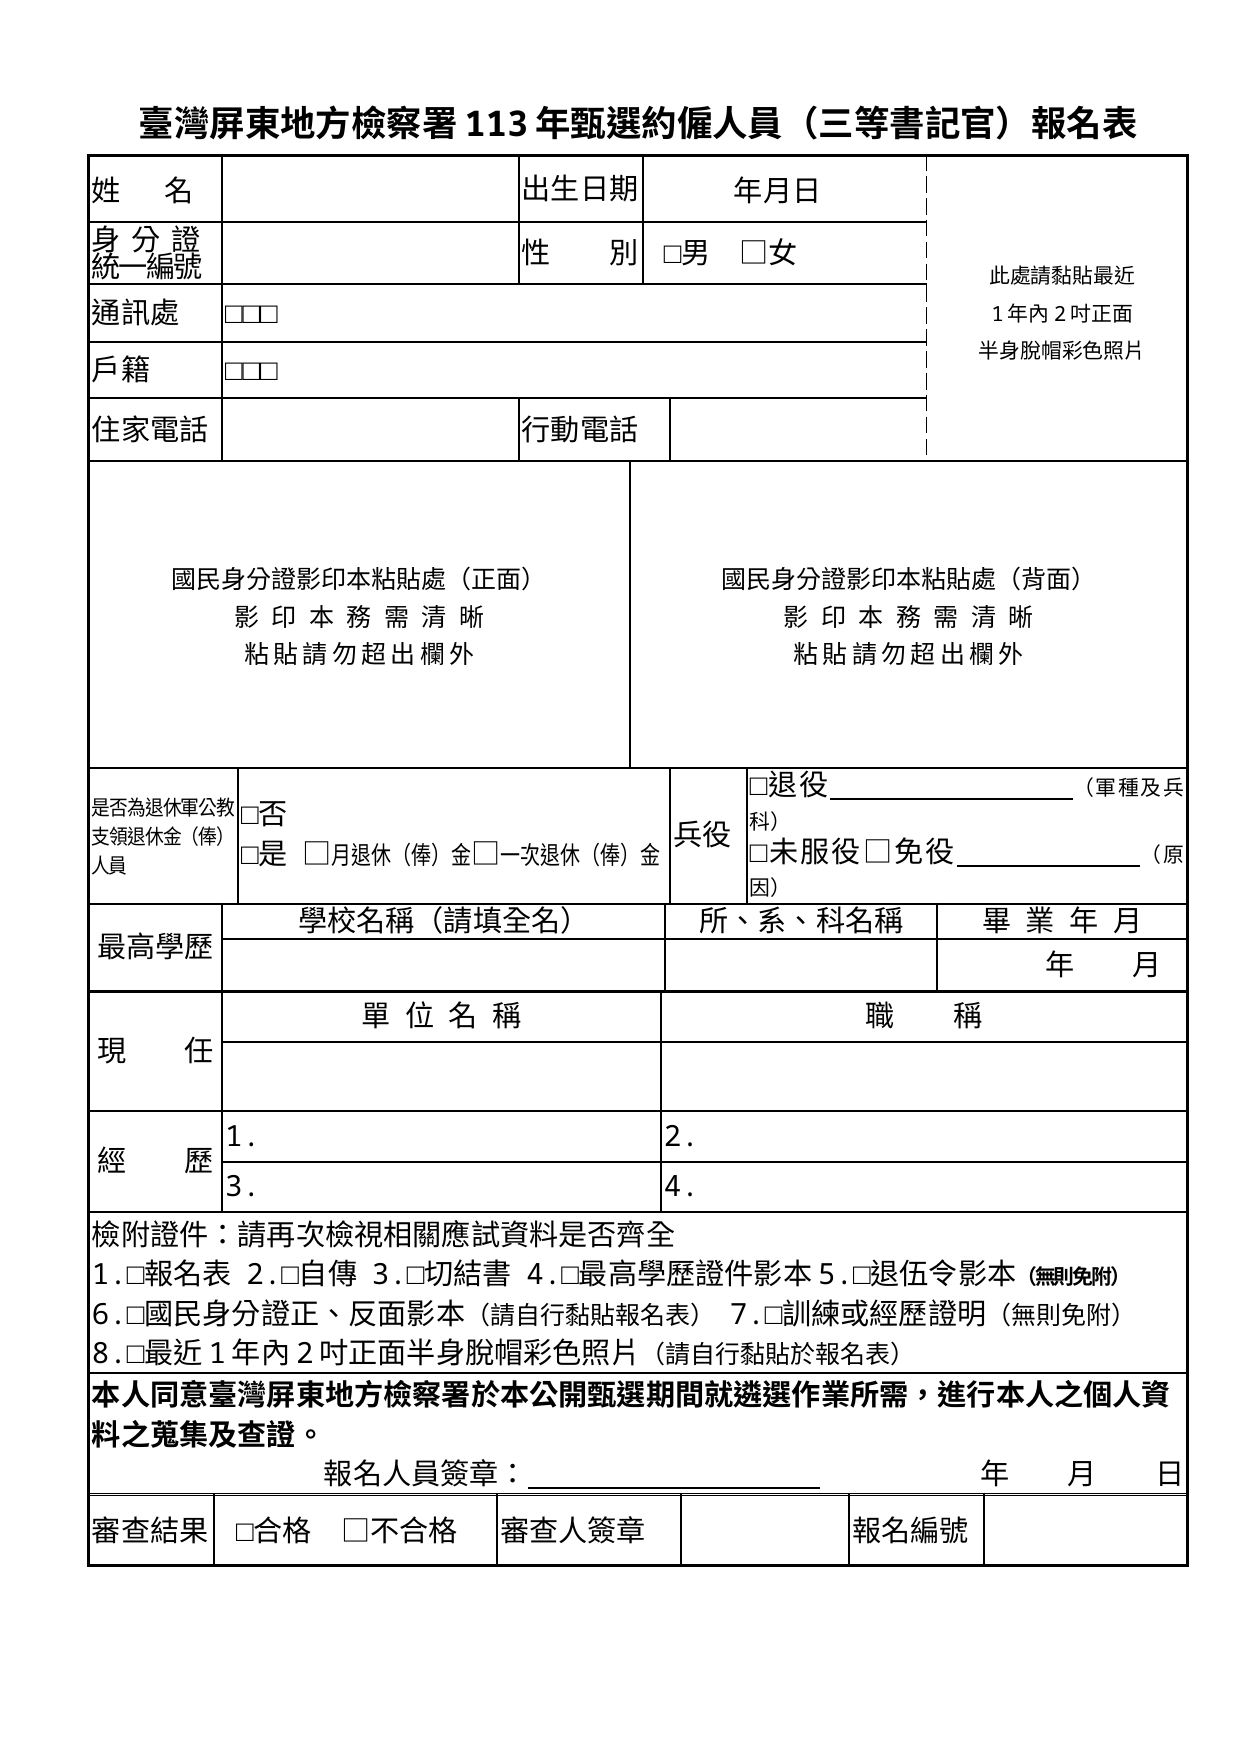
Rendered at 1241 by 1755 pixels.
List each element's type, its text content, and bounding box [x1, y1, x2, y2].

table_cell [223, 399, 518, 460]
table_cell □男 □女 [644, 223, 927, 282]
table_cell 最高學歷 [90, 905, 221, 990]
table_cell 現 任 [90, 993, 221, 1110]
table_cell □合格 □不合格 [215, 1496, 496, 1564]
table_cell 審查人簽章 [498, 1496, 680, 1564]
table_cell □退役 （軍種及兵科） □未服役□免役 （原因） [748, 769, 1186, 902]
table_cell 審查結果 [90, 1496, 213, 1564]
table_cell 本人同意臺灣屏東地方檢察署於本公開甄選期間就遴選作業所需，進行本人之個人資料之蒐集及查證。 報名人員簽章： 年 月 日 [90, 1374, 1186, 1492]
table_cell 單 位 名 稱 [223, 993, 660, 1041]
table_header 臺灣屏東地方檢察署113年甄選約僱人員（三等書記官）報名表 [89, 89, 1187, 154]
table_cell □□□ [223, 285, 927, 341]
table_cell [666, 940, 936, 990]
table_cell [223, 157, 518, 221]
table_cell 住家電話 [90, 399, 221, 460]
table_cell [223, 1043, 660, 1110]
table_cell 身 分 證 統一編號 [90, 223, 221, 282]
table_cell [662, 1043, 1186, 1110]
table_cell 通訊處 [90, 285, 221, 341]
table_cell 經 歷 [90, 1112, 221, 1211]
table_cell □否 □是 □月退休（俸）金□一次退休（俸）金 [239, 769, 669, 902]
table_cell 國民身分證影印本粘貼處（正面） 影 印 本 務 需 清 晰 粘貼請勿超出欄外 [90, 462, 629, 767]
table_cell 行動電話 [520, 399, 669, 460]
table_cell 性 別 [520, 223, 642, 282]
table_cell [223, 940, 664, 990]
table_cell 姓 名 [90, 157, 221, 221]
table_cell 年月日 [644, 157, 927, 221]
table_cell 戶籍 [90, 343, 221, 397]
table_cell 此處請黏貼最近 1年內2吋正面 半身脫帽彩色照片 [927, 157, 1186, 460]
table_cell 報名編號 [850, 1496, 983, 1564]
table_cell 出生日期 [520, 157, 642, 221]
table_cell 2. [662, 1112, 1186, 1161]
table_cell □□□ [223, 343, 927, 397]
table_cell 所、系、科名稱 [666, 905, 936, 938]
table_cell 兵役 [671, 769, 746, 902]
table_cell 年 月 [938, 940, 1186, 990]
table_cell 1. [223, 1112, 660, 1161]
table_cell [223, 223, 518, 282]
table_cell 3. [223, 1163, 660, 1211]
table_cell 國民身分證影印本粘貼處（背面） 影 印 本 務 需 清 晰 粘貼請勿超出欄外 [631, 462, 1186, 767]
table_cell 檢附證件：請再次檢視相關應試資料是否齊全 1.□報名表 2.□自傳 3.□切結書 4.□最高學歷證件影本5.□退伍令影本（無則免附） 6.□國民身分證正、反面影本（請自行黏貼報名表） 7.□訓練或經歷證明（無則免附） 8.□最近1年內2吋正面半身脫帽彩色照片（請自行黏貼於報名表） [90, 1213, 1186, 1372]
table_cell [671, 399, 927, 460]
table_cell 是否為退休軍公教支領退休金（俸）人員 [90, 769, 237, 902]
table_cell 學校名稱（請填全名） [223, 905, 664, 938]
table_cell 畢 業 年 月 [938, 905, 1186, 938]
table_cell 4. [662, 1163, 1186, 1211]
table_cell [682, 1496, 848, 1564]
table_cell 職 稱 [662, 993, 1186, 1041]
table_cell [985, 1496, 1186, 1564]
